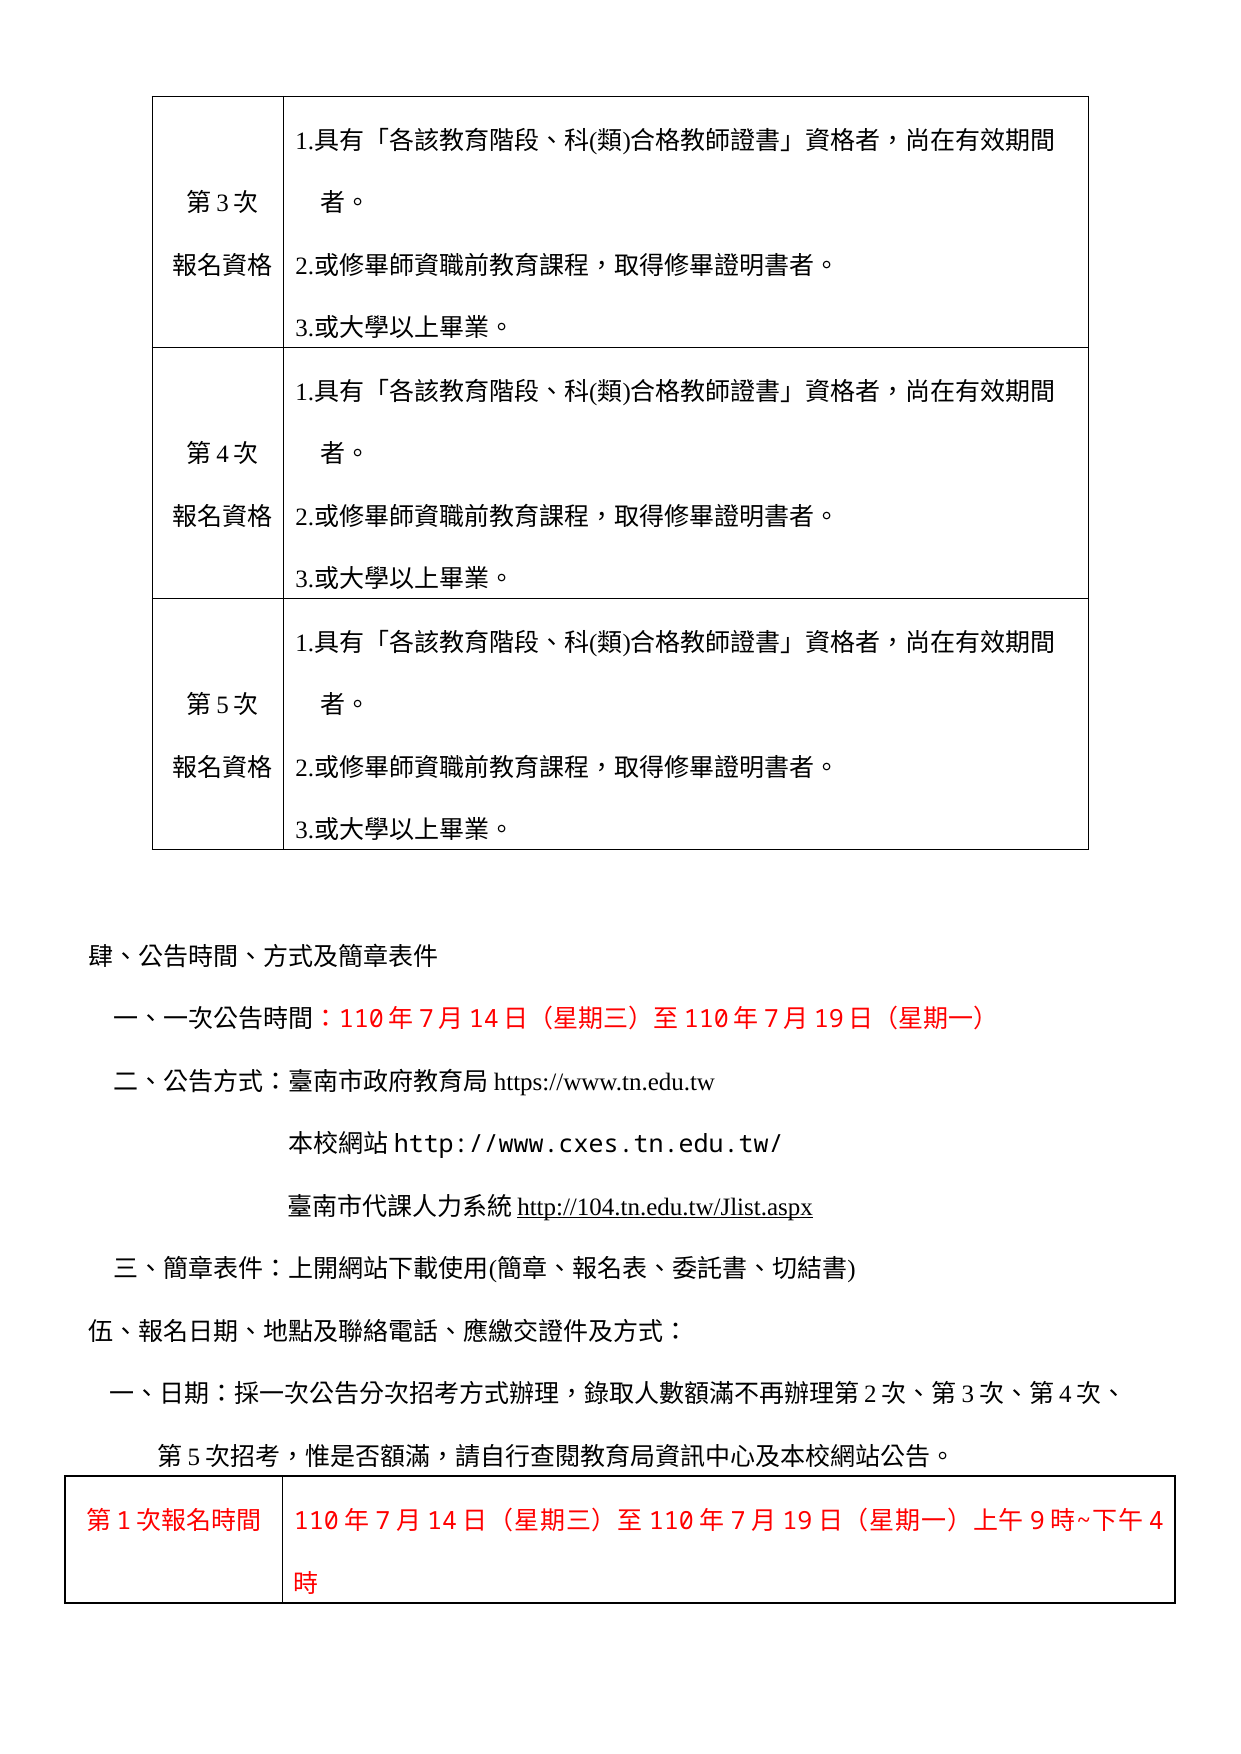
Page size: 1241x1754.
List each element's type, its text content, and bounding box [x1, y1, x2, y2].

table_cell 1.具有「各該教育階段、科(類)合格教師證書」資格者，尚在有效期間者。 2.或修畢師資職前教育課程，取得修畢證明書者。 3.或大學以上畢業。 [284, 97, 1088, 347]
table_header 110年7月14日（星期三）至110年7月19日（星期一）上午9時~下午4時 [283, 1477, 1174, 1602]
text 一、日期：採一次公告分次招考方式辦理，錄取人數額滿不再辦理第2次、第3次、第4次、 [109, 1350, 1152, 1412]
text 一、一次公告時間：110年7月14日（星期三）至110年7月19日（星期一） [89, 975, 1152, 1037]
table_cell 第5次 報名資格 [153, 599, 283, 849]
text 二、公告方式：臺南市政府教育局https://www.tn.edu.tw [89, 1037, 1152, 1100]
list 肆、公告時間、方式及簡章表件 [89, 912, 1152, 975]
table_header 第1次報名時間 [66, 1477, 282, 1602]
text 三、簡章表件：上開網站下載使用(簡章、報名表、委託書、切結書) [89, 1225, 1152, 1287]
table_cell 第3次 報名資格 [153, 97, 283, 347]
table_cell 1.具有「各該教育階段、科(類)合格教師證書」資格者，尚在有效期間者。 2.或修畢師資職前教育課程，取得修畢證明書者。 3.或大學以上畢業。 [284, 599, 1088, 849]
text 本校網站http://www.cxes.tn.edu.tw/ [89, 1100, 1152, 1162]
table_cell 1.具有「各該教育階段、科(類)合格教師證書」資格者，尚在有效期間者。 2.或修畢師資職前教育課程，取得修畢證明書者。 3.或大學以上畢業。 [284, 348, 1088, 598]
table_cell 第4次 報名資格 [153, 348, 283, 598]
text 臺南市代課人力系統http://104.tn.edu.tw/Jlist.aspx [89, 1162, 1152, 1225]
text 第5次招考，惟是否額滿，請自行查閱教育局資訊中心及本校網站公告。 [89, 1412, 1152, 1475]
text 伍、報名日期、地點及聯絡電話、應繳交證件及方式： [89, 1287, 1152, 1350]
